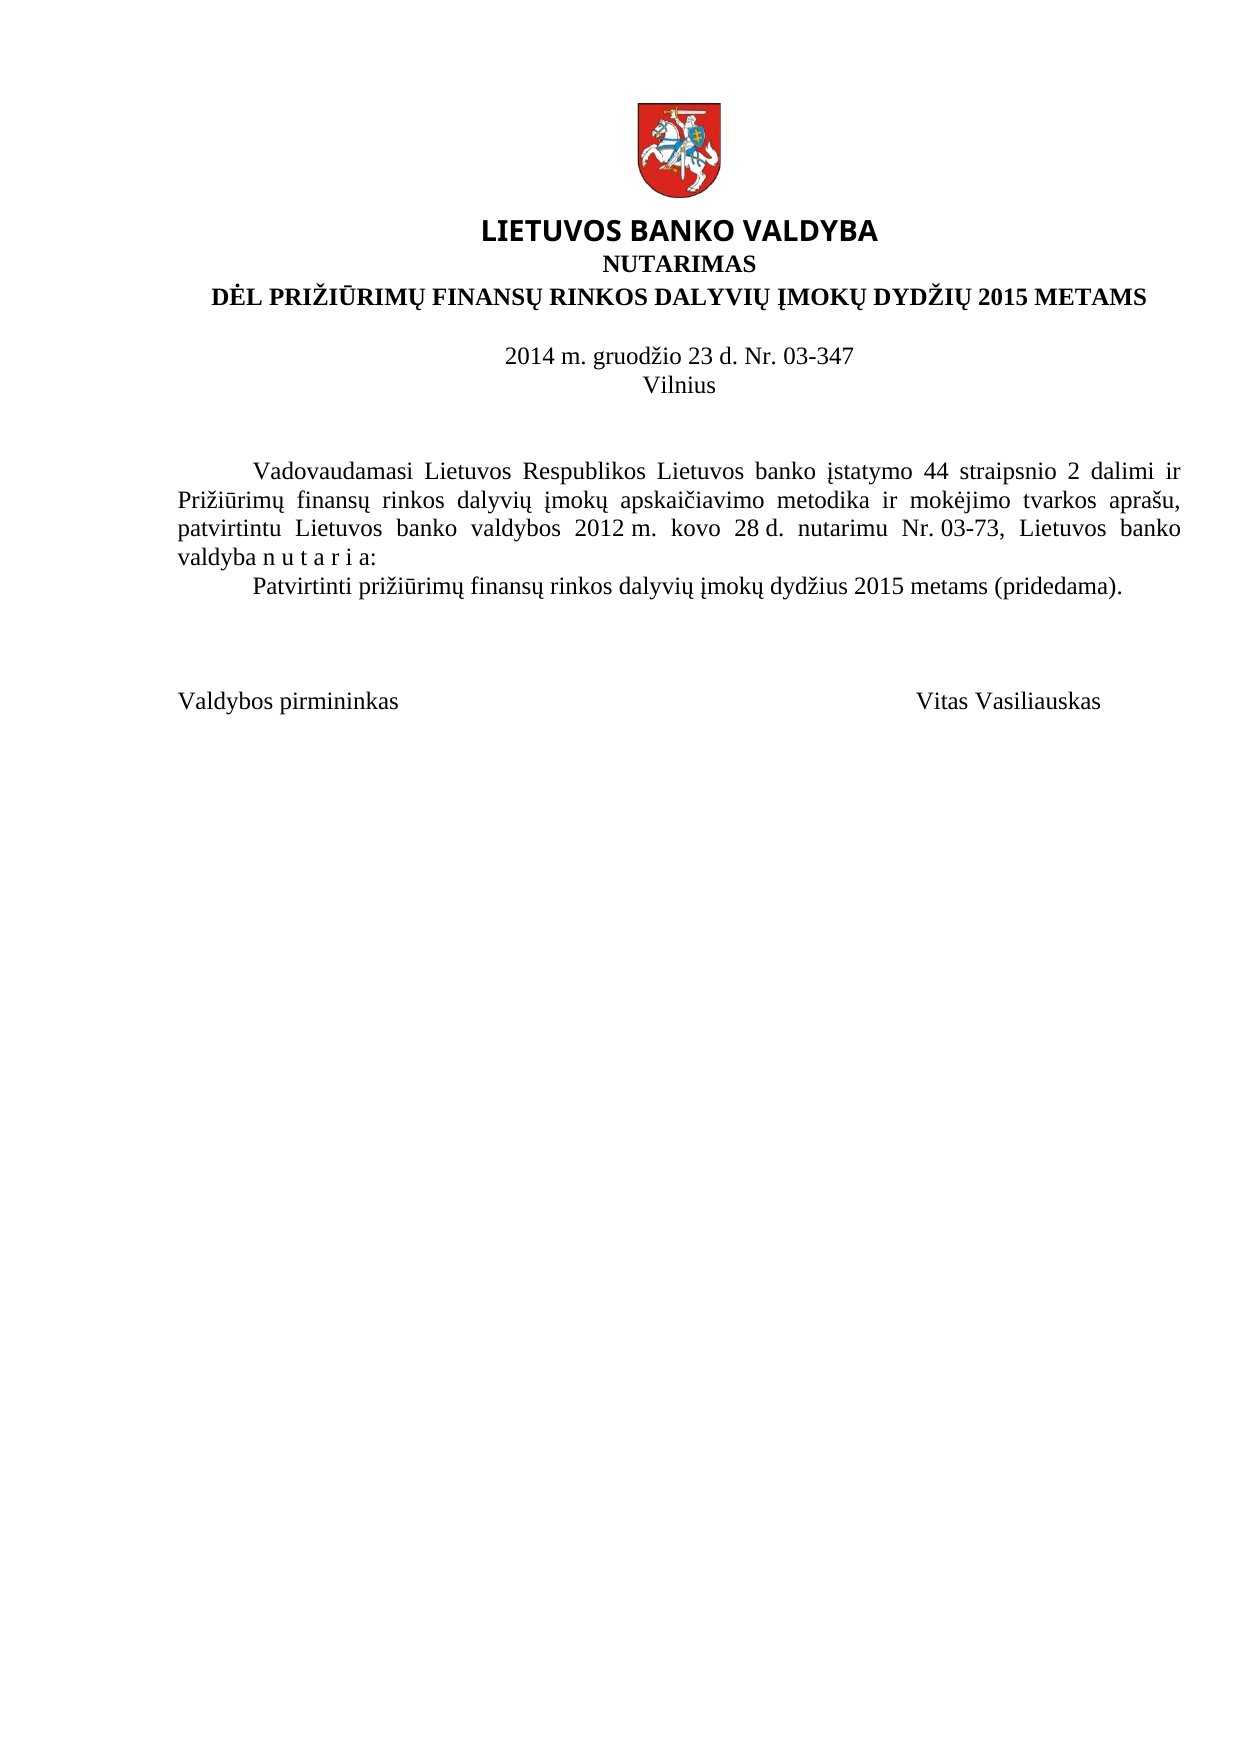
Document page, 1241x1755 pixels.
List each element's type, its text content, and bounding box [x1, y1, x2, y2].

text Vilnius [177, 370, 1181, 398]
text LIETUVOS BANKO VALDYBA [177, 210, 1181, 249]
text Patvirtinti prižiūrimų finansų rinkos dalyvių įmokų dydžius 2015 metams (pridedama). [177, 571, 1181, 600]
text Vadovaudamasi Lietuvos Respublikos Lietuvos banko įstatymo 44 straipsnio 2 dalimi ir Prižiūrimų finansų rinkos dalyvių įmokų apskaičiavimo metodika ir mokėjimo tvarkos aprašu, patvirtintu Lietuvos banko valdybos 2012 m. kovo 28 d. nutarimu Nr. 03-73, Lietuvos banko valdyba n u t a r i a: [177, 456, 1181, 571]
text 2014 m. gruodžio 23 d. Nr. 03-347 [177, 341, 1181, 370]
text Valdybos pirmininkas Vitas Vasiliauskas [177, 686, 1181, 715]
text NUTARIMAS [177, 249, 1181, 278]
text DĖL prižiūrimų finansų rinkos dalyvių įmokų dydžių 2015 metams [177, 278, 1181, 312]
